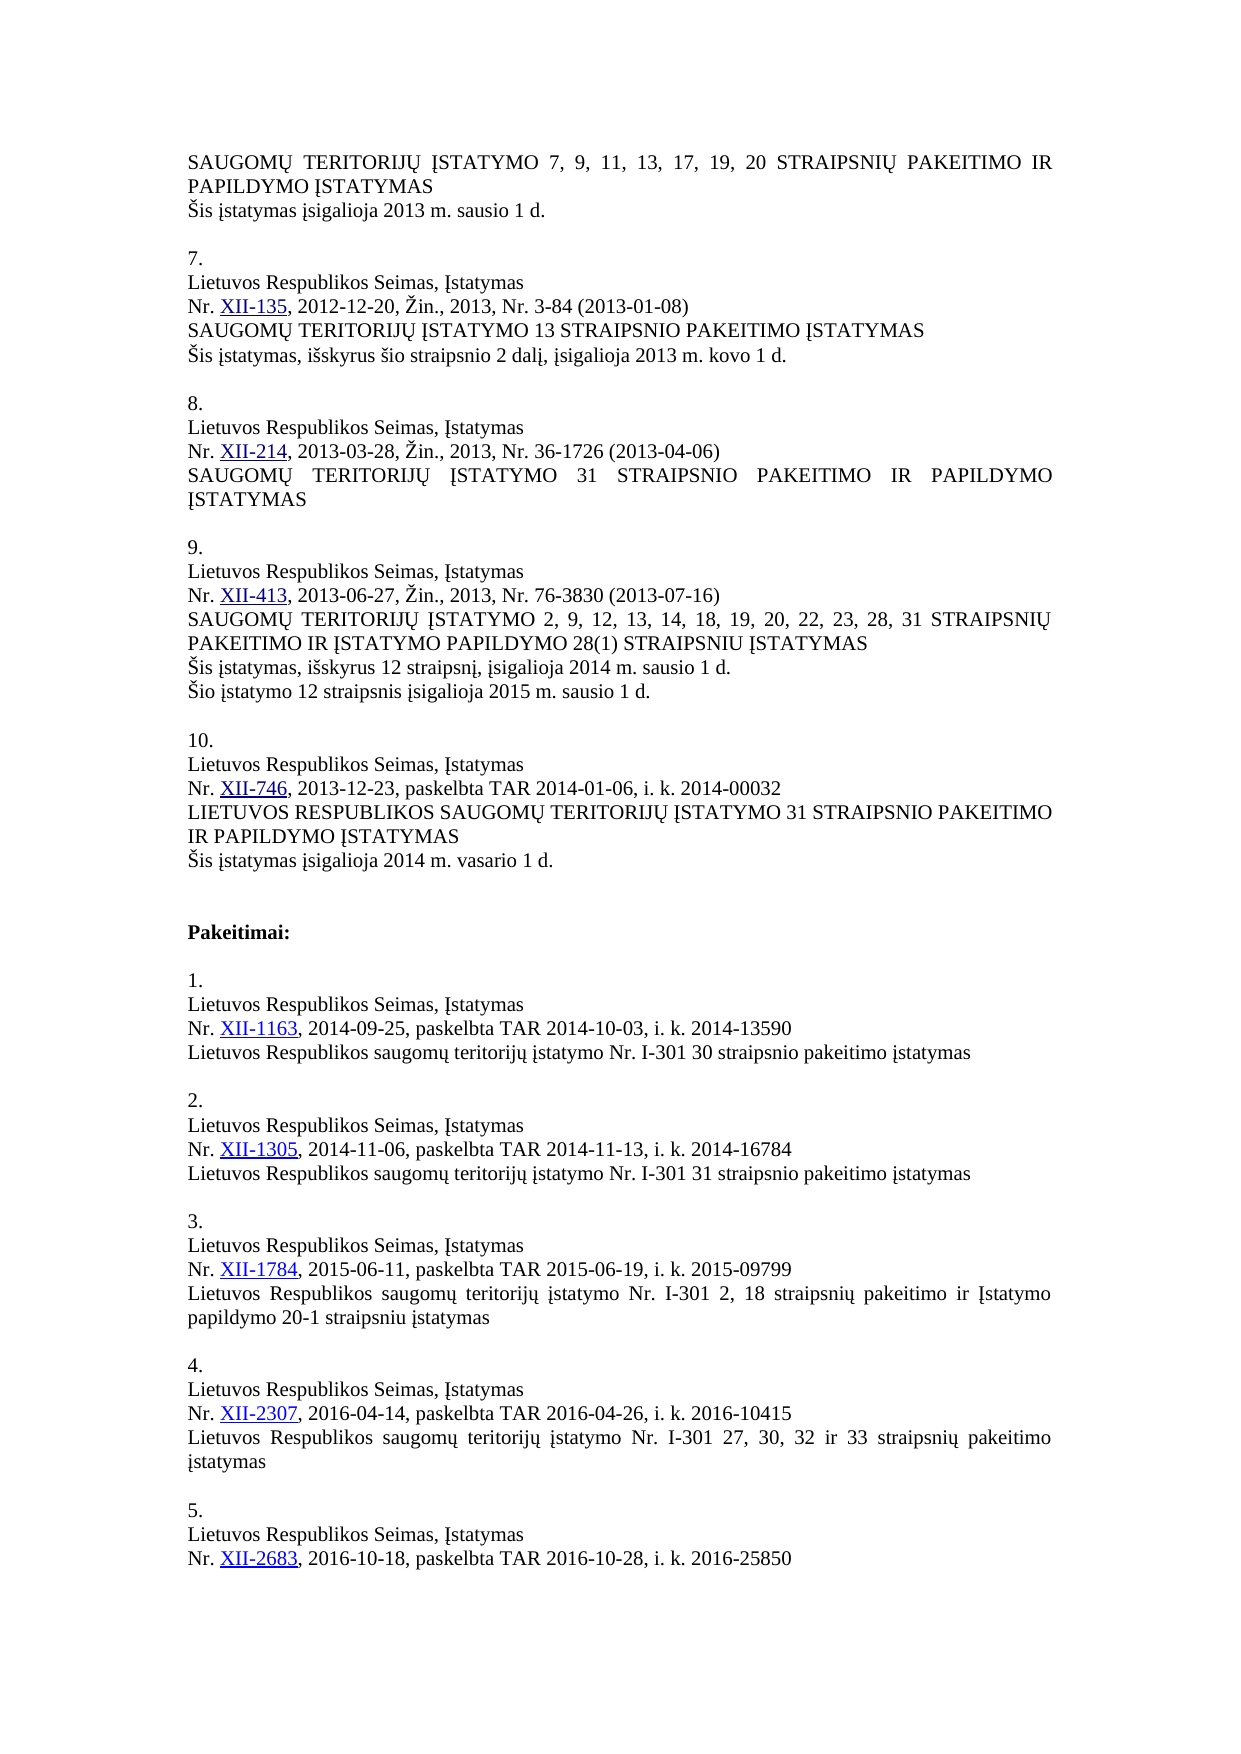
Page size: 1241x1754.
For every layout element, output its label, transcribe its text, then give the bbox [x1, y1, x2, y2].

text Nr. XII-1163, 2014-09-25, paskelbta TAR 2014-10-03, i. k. 2014-13590 [187, 1016, 1053, 1040]
text Pakeitimai: [187, 920, 1053, 944]
text Lietuvos Respublikos Seimas, Įstatymas [187, 1377, 1053, 1401]
text SAUGOMŲ TERITORIJŲ ĮSTATYMO 31 STRAIPSNIO PAKEITIMO IR PAPILDYMO ĮSTATYMAS [187, 463, 1053, 511]
text 8. [187, 391, 1053, 415]
text Lietuvos Respublikos Seimas, Įstatymas [187, 1112, 1053, 1137]
text SAUGOMŲ TERITORIJŲ ĮSTATYMO 13 STRAIPSNIO PAKEITIMO ĮSTATYMAS [187, 318, 1053, 342]
text 1. [187, 968, 1053, 992]
text Nr. XII-413, 2013-06-27, Žin., 2013, Nr. 76-3830 (2013-07-16) [187, 583, 1053, 607]
text Lietuvos Respublikos Seimas, Įstatymas [187, 1522, 1053, 1546]
text Lietuvos Respublikos saugomų teritorijų įstatymo Nr. I-301 31 straipsnio pakeitimo įstatymas [187, 1161, 1053, 1185]
text 9. [187, 535, 1053, 559]
text 4. [187, 1353, 1053, 1377]
text Lietuvos Respublikos Seimas, Įstatymas [187, 752, 1053, 776]
text 5. [187, 1497, 1053, 1522]
text 7. [187, 246, 1053, 270]
text Nr. XII-746, 2013-12-23, paskelbta TAR 2014-01-06, i. k. 2014-00032 [187, 776, 1053, 800]
text Nr. XII-2307, 2016-04-14, paskelbta TAR 2016-04-26, i. k. 2016-10415 [187, 1401, 1053, 1425]
text Nr. XII-214, 2013-03-28, Žin., 2013, Nr. 36-1726 (2013-04-06) [187, 439, 1053, 463]
text Šis įstatymas įsigalioja 2013 m. sausio 1 d. [187, 198, 1053, 222]
text SAUGOMŲ TERITORIJŲ ĮSTATYMO 7, 9, 11, 13, 17, 19, 20 STRAIPSNIŲ PAKEITIMO IR PAPILDYMO ĮSTATYMAS [187, 150, 1053, 198]
text Nr. XII-1305, 2014-11-06, paskelbta TAR 2014-11-13, i. k. 2014-16784 [187, 1137, 1053, 1161]
text Lietuvos Respublikos Seimas, Įstatymas [187, 559, 1053, 583]
text Nr. XII-1784, 2015-06-11, paskelbta TAR 2015-06-19, i. k. 2015-09799 [187, 1257, 1053, 1281]
text Lietuvos Respublikos Seimas, Įstatymas [187, 415, 1053, 439]
text Lietuvos Respublikos Seimas, Įstatymas [187, 992, 1053, 1016]
text SAUGOMŲ TERITORIJŲ ĮSTATYMO 2, 9, 12, 13, 14, 18, 19, 20, 22, 23, 28, 31 STRAIPSNIŲ PAKEITIMO IR ĮSTATYMO PAPILDYMO 28(1) STRAIPSNIU ĮSTATYMAS [187, 607, 1053, 655]
text Nr. XII-2683, 2016-10-18, paskelbta TAR 2016-10-28, i. k. 2016-25850 [187, 1546, 1053, 1570]
text Šis įstatymas, išskyrus 12 straipsnį, įsigalioja 2014 m. sausio 1 d. [187, 655, 1053, 679]
text Lietuvos Respublikos saugomų teritorijų įstatymo Nr. I-301 27, 30, 32 ir 33 straipsnių pakeitimo įstatymas [187, 1425, 1053, 1473]
text Nr. XII-135, 2012-12-20, Žin., 2013, Nr. 3-84 (2013-01-08) [187, 294, 1053, 318]
text LIETUVOS RESPUBLIKOS SAUGOMŲ TERITORIJŲ ĮSTATYMO 31 STRAIPSNIO PAKEITIMO IR PAPILDYMO ĮSTATYMAS [187, 800, 1053, 848]
text Šio įstatymo 12 straipsnis įsigalioja 2015 m. sausio 1 d. [187, 679, 1053, 703]
text 3. [187, 1209, 1053, 1233]
text Šis įstatymas, išskyrus šio straipsnio 2 dalį, įsigalioja 2013 m. kovo 1 d. [187, 342, 1053, 367]
text Lietuvos Respublikos saugomų teritorijų įstatymo Nr. I-301 30 straipsnio pakeitimo įstatymas [187, 1040, 1053, 1064]
text Lietuvos Respublikos Seimas, Įstatymas [187, 270, 1053, 294]
text 2. [187, 1088, 1053, 1112]
text Lietuvos Respublikos saugomų teritorijų įstatymo Nr. I-301 2, 18 straipsnių pakeitimo ir Įstatymo papildymo 20-1 straipsniu įstatymas [187, 1281, 1053, 1329]
text Lietuvos Respublikos Seimas, Įstatymas [187, 1233, 1053, 1257]
text 10. [187, 727, 1053, 752]
text Šis įstatymas įsigalioja 2014 m. vasario 1 d. [187, 848, 1053, 872]
